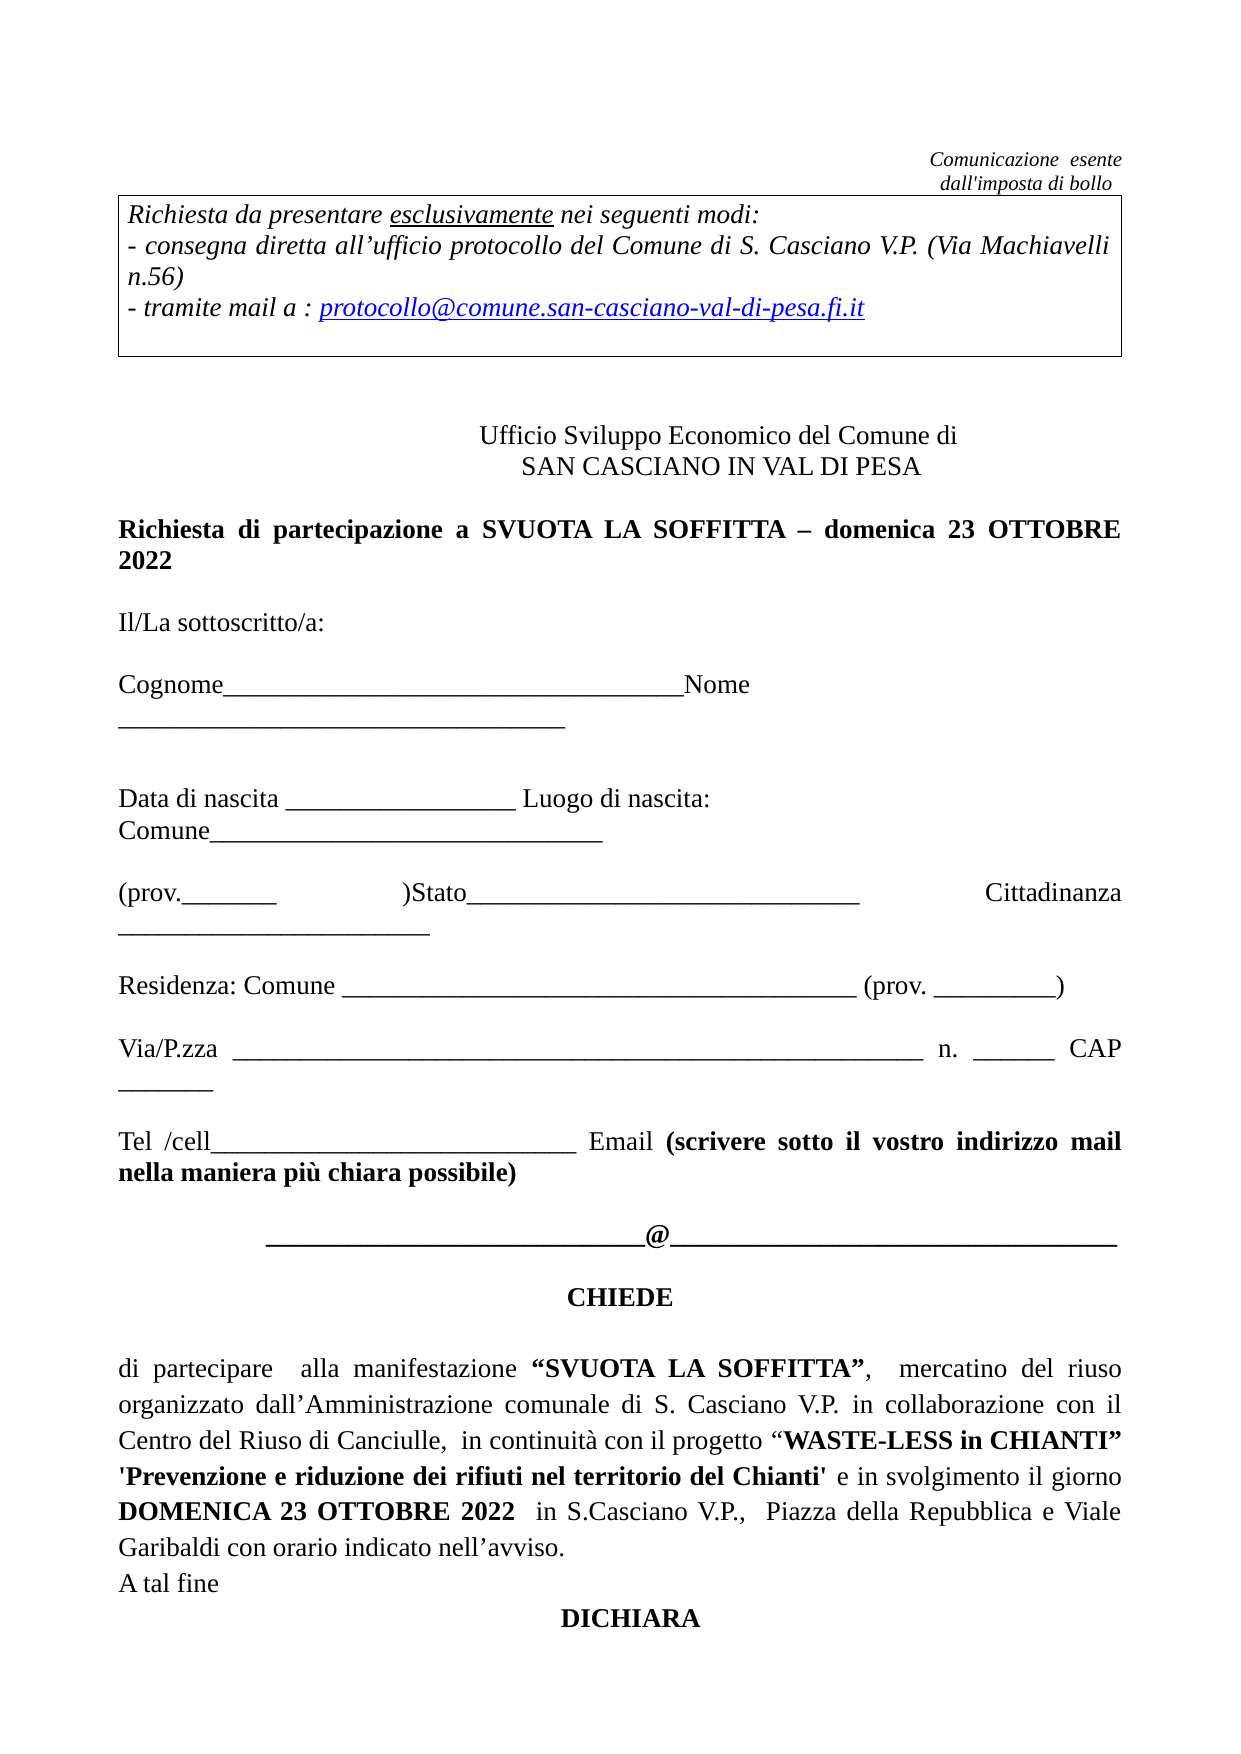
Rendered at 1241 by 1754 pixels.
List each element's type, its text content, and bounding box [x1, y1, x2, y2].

text Data di nascita _________________ Luogo di nascita: Comune_____________________________ [118, 783, 1122, 845]
text - consegna diretta all’ufficio protocollo del Comune di S. Casciano V.P. (Via Machiavelli n.56) [119, 226, 1121, 288]
text CHIEDE [118, 1281, 1122, 1312]
text Richiesta di partecipazione a SVUOTA LA SOFFITTA – domenica 23 OTTOBRE 2022 [118, 513, 1122, 575]
text (prov._______ )Stato_____________________________ Cittadinanza _______________________ [118, 876, 1122, 938]
text Comunicazione esente dall'imposta di bollo [856, 147, 1122, 195]
text Cognome__________________________________Nome _________________________________ [118, 668, 1122, 731]
text Tel /cell___________________________ Email (scrivere sotto il vostro indirizzo mail nella maniera più chiara possibile) [118, 1125, 1122, 1187]
text - tramite mail a : protocollo@comune.san-casciano-val-di-pesa.fi.it [119, 288, 1121, 323]
text Il/La sottoscritto/a: [118, 606, 1122, 637]
text A tal fine [118, 1567, 1122, 1598]
text Richiesta da presentare esclusivamente nei seguenti modi: [119, 196, 1121, 226]
text Ufficio Sviluppo Economico del Comune di [118, 419, 957, 450]
text Via/P.zza ___________________________________________________ n. ______ CAP _______ [118, 1032, 1122, 1094]
text ____________________________@_________________________________ [118, 1219, 1122, 1250]
text Residenza: Comune ______________________________________ (prov. _________) [118, 969, 1122, 1001]
text SAN CASCIANO IN VAL DI PESA [118, 450, 1122, 482]
text di partecipare alla manifestazione “SVUOTA LA SOFFITTA”, mercatino del riuso organizzato dall’Amministrazione comunale di S. Casciano V.P. in collaborazione con il Centro del Riuso di Canciulle, in continuità con il progetto “WASTE-LESS in CHIANTI” 'Prevenzione e riduzione dei rifiuti nel territorio del Chianti' e in svolgimento il giorno DOMENICA 23 OTTOBRE 2022 in S.Casciano V.P., Piazza della Repubblica e Viale Garibaldi con orario indicato nell’avviso. [118, 1352, 1122, 1562]
text DICHIARA [487, 1602, 1122, 1634]
